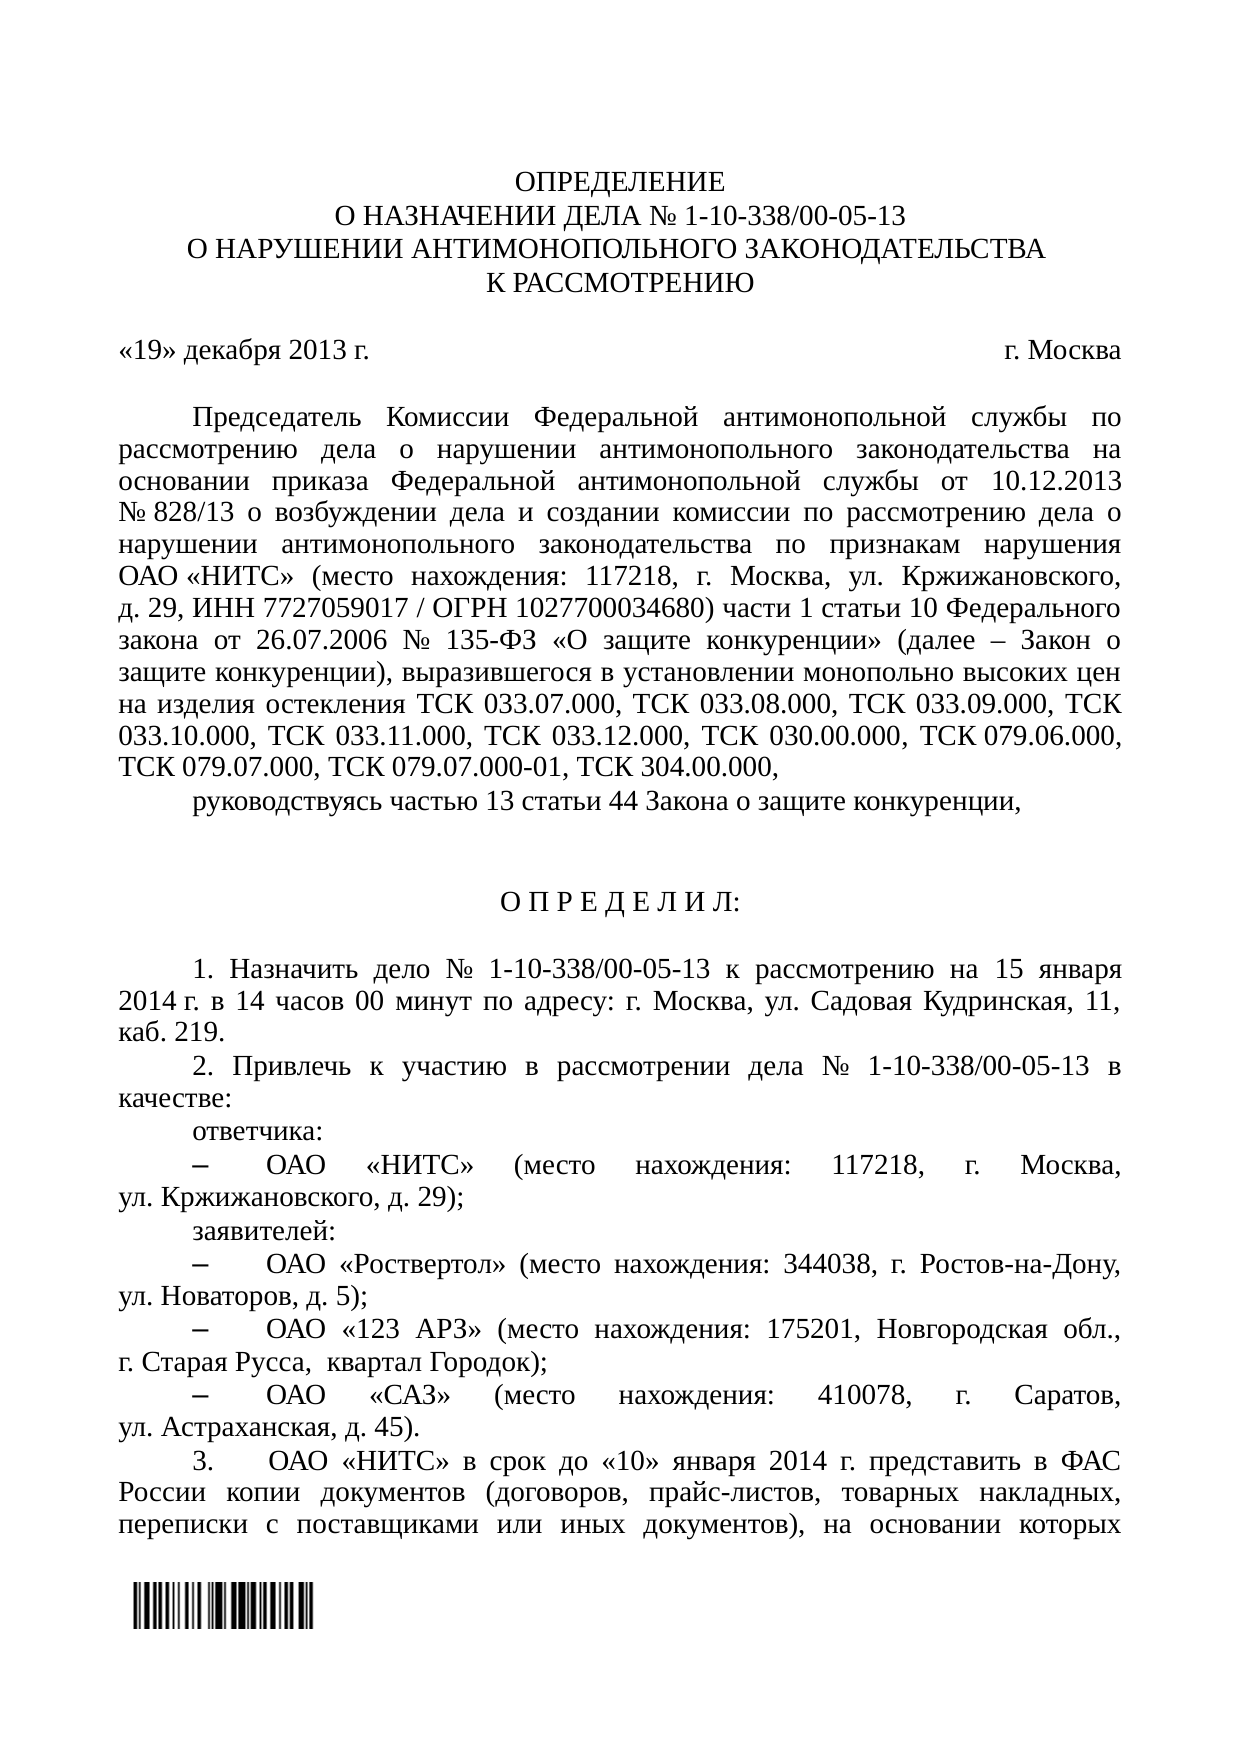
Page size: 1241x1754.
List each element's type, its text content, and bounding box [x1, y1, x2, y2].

text ответчика: [118, 1113, 1122, 1147]
list ОАО «САЗ» (место нахождения: 410078, г. Саратов, ул. Астраханская, д. 45). [118, 1377, 1122, 1443]
list ОАО «НИТС» в срок до «10» января 2014 г. представить в ФАС России копии документов (договоров, прайс-листов, товарных накладных, переписки с поставщиками или иных документов), на основании которых [118, 1443, 1122, 1540]
text ОПРЕДЕЛЕНИЕ [118, 164, 1122, 198]
picture [118, 1582, 331, 1629]
text О П Р Е Д Е Л И Л: [118, 884, 1122, 917]
text К РАССМОТРЕНИЮ [118, 265, 1122, 298]
text заявителей: [118, 1213, 1122, 1246]
text О НАРУШЕНИИ АНТИМОНОПОЛЬНОГО ЗАКОНОДАТЕЛЬСТВА [118, 231, 1122, 265]
list ОАО «Роствертол» (место нахождения: 344038, г. Ростов-на-Дону, ул. Новаторов, д. 5); [118, 1246, 1122, 1312]
text 2. Привлечь к участию в рассмотрении дела № 1-10-338/00-05-13 в качестве: [118, 1048, 1122, 1113]
text руководствуясь частью 13 статьи 44 Закона о защите конкуренции, [118, 783, 1122, 817]
subtitle 1. Назначить дело № 1-10-338/00-05-13 к рассмотрению на 15 января 2014 г. в 14 часов 00 минут по адресу: г. Москва, ул. Садовая Кудринская, 11, каб. 219. [118, 951, 1122, 1048]
text «19» декабря 2013 г. г. Москва [118, 332, 1122, 365]
list ОАО «123 АРЗ» (место нахождения: 175201, Новгородская обл., г. Старая Русса, квартал Городок); [118, 1312, 1122, 1377]
list ОАО «НИТС» (место нахождения: 117218, г. Москва, ул. Кржижановского, д. 29); [118, 1147, 1122, 1213]
text Председатель Комиссии Федеральной антимонопольной службы по рассмотрению дела о нарушении антимонопольного законодательства на основании приказа Федеральной антимонопольной службы от 10.12.2013 № 828/13 о возбуждении дела и создании комиссии по рассмотрению дела о нарушении антимонопольного законодательства по признакам нарушения ОАО «НИТС» (место нахождения: 117218, г. Москва, ул. Кржижановского, д. 29, ИНН 7727059017 / ОГРН 1027700034680) части 1 статьи 10 Федерального закона от 26.07.2006 № 135-ФЗ «О защите конкуренции» (далее – Закон о защите конкуренции), выразившегося в установлении монопольно высоких цен на изделия остекления ТСК 033.07.000, ТСК 033.08.000, ТСК 033.09.000, ТСК 033.10.000, ТСК 033.11.000, ТСК 033.12.000, ТСК 030.00.000, ТСК 079.06.000, ТСК 079.07.000, ТСК 079.07.000-01, ТСК 304.00.000, [118, 399, 1122, 783]
text О НАЗНАЧЕНИИ ДЕЛА № 1-10-338/00-05-13 [118, 198, 1122, 231]
